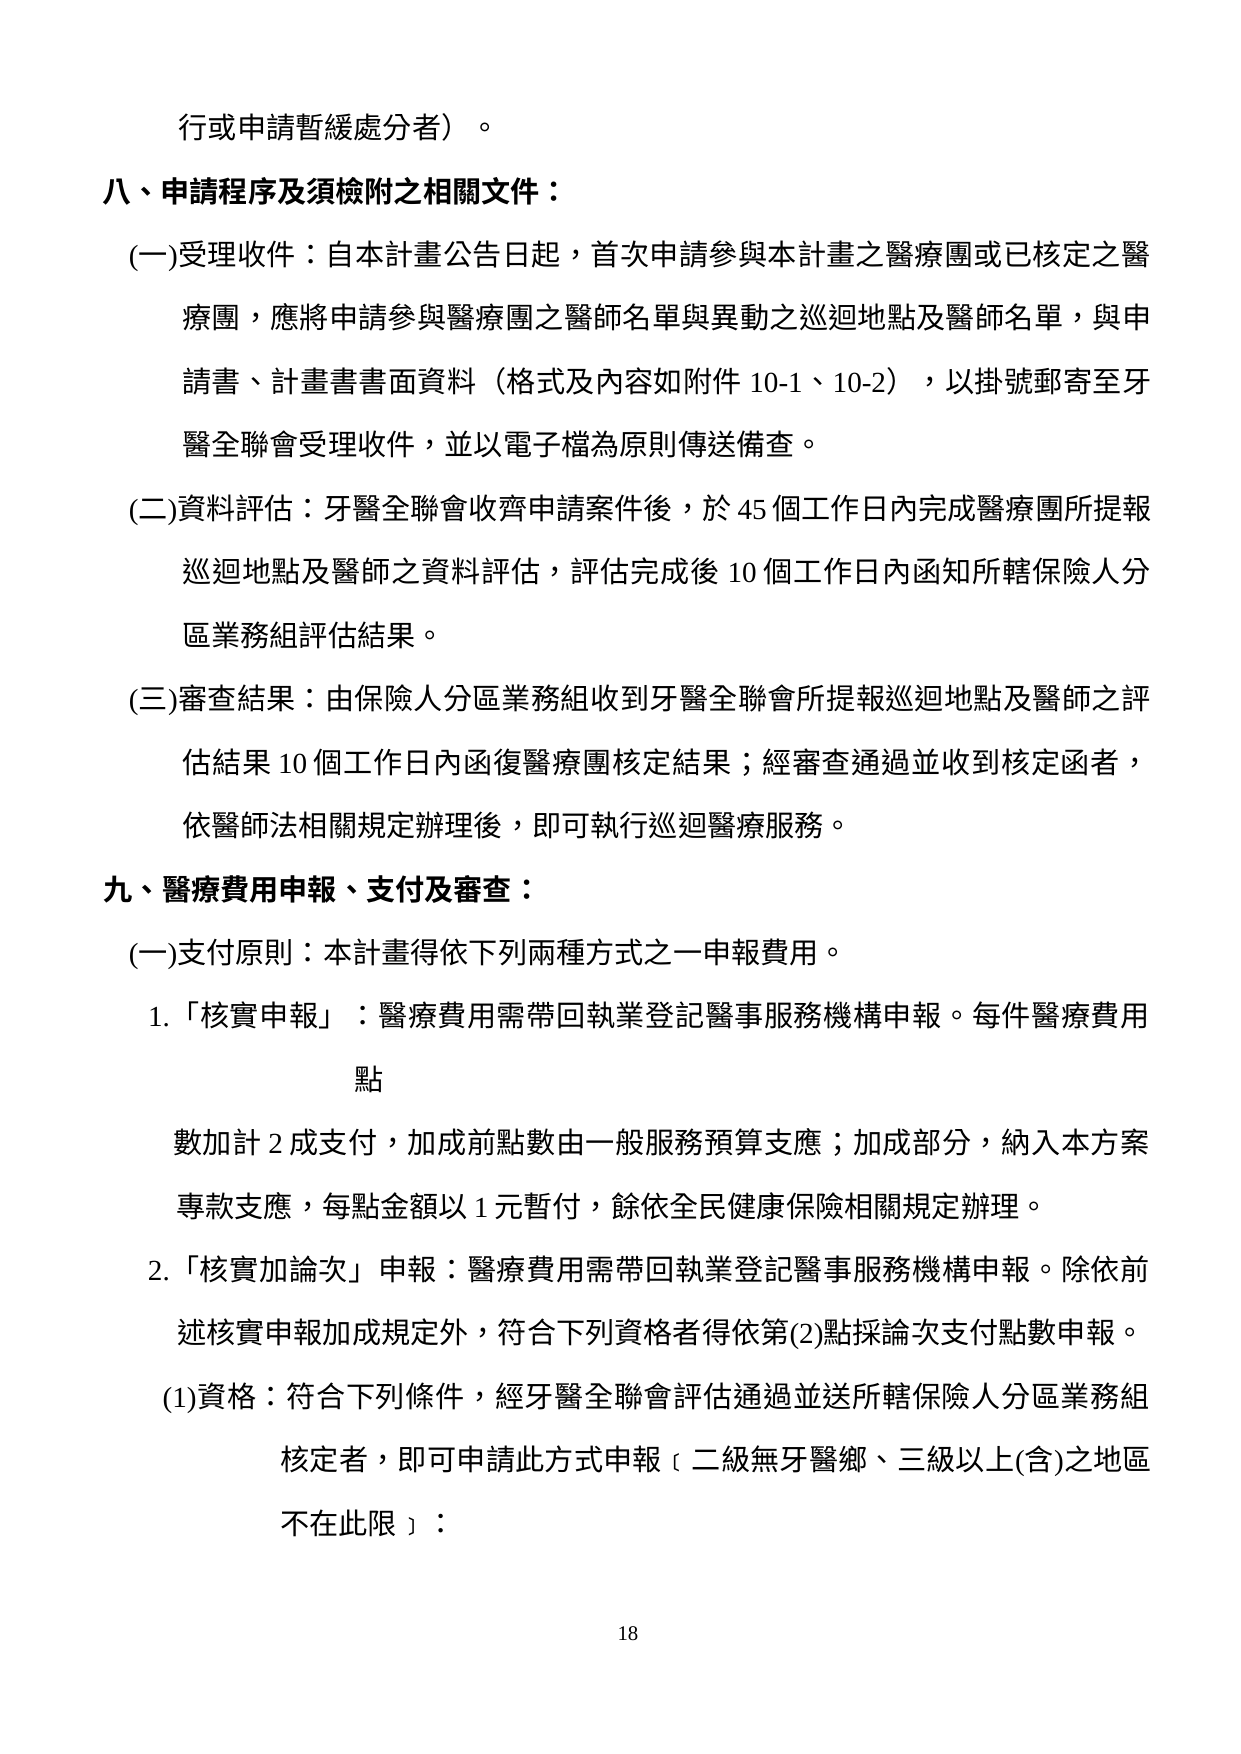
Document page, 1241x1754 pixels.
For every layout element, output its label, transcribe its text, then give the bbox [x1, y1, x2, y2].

text 九、醫療費用申報、支付及審查： [103, 866, 1152, 908]
text 行或申請暫緩處分者）。 [178, 105, 1152, 147]
text 1.「核實申報」：醫療費用需帶回執業登記醫事服務機構申報。每件醫療費用點 [148, 993, 1152, 1099]
text (一)支付原則：本計畫得依下列兩種方式之一申報費用。 [128, 929, 1152, 972]
text 八、申請程序及須檢附之相關文件： [102, 168, 1152, 211]
text (三)審查結果：由保險人分區業務組收到牙醫全聯會所提報巡迴地點及醫師之評估結果10個工作日內函復醫療團核定結果；經審查通過並收到核定函者，依醫師法相關規定辦理後，即可執行巡迴醫療服務。 [128, 676, 1152, 845]
text 2.「核實加論次」申報：醫療費用需帶回執業登記醫事服務機構申報。除依前述核實申報加成規定外，符合下列資格者得依第(2)點採論次支付點數申報。 [148, 1247, 1152, 1352]
text 數加計2成支付，加成前點數由一般服務預算支應；加成部分，納入本方案專款支應，每點金額以1元暫付，餘依全民健康保險相關規定辦理。 [173, 1120, 1152, 1226]
text (一)受理收件：自本計畫公告日起，首次申請參與本計畫之醫療團或已核定之醫療團，應將申請參與醫療團之醫師名單與異動之巡迴地點及醫師名單，與申請書、計畫書書面資料（格式及內容如附件10-1、10-2），以掛號郵寄至牙醫全聯會受理收件，並以電子檔為原則傳送備查。 [128, 232, 1152, 464]
text (二)資料評估：牙醫全聯會收齊申請案件後，於45個工作日內完成醫療團所提報巡迴地點及醫師之資料評估，評估完成後10個工作日內函知所轄保險人分區業務組評估結果。 [128, 485, 1152, 654]
text (1)資格：符合下列條件，經牙醫全聯會評估通過並送所轄保險人分區業務組核定者，即可申請此方式申報﹝二級無牙醫鄉、三級以上(含)之地區不在此限﹞： [162, 1373, 1152, 1543]
